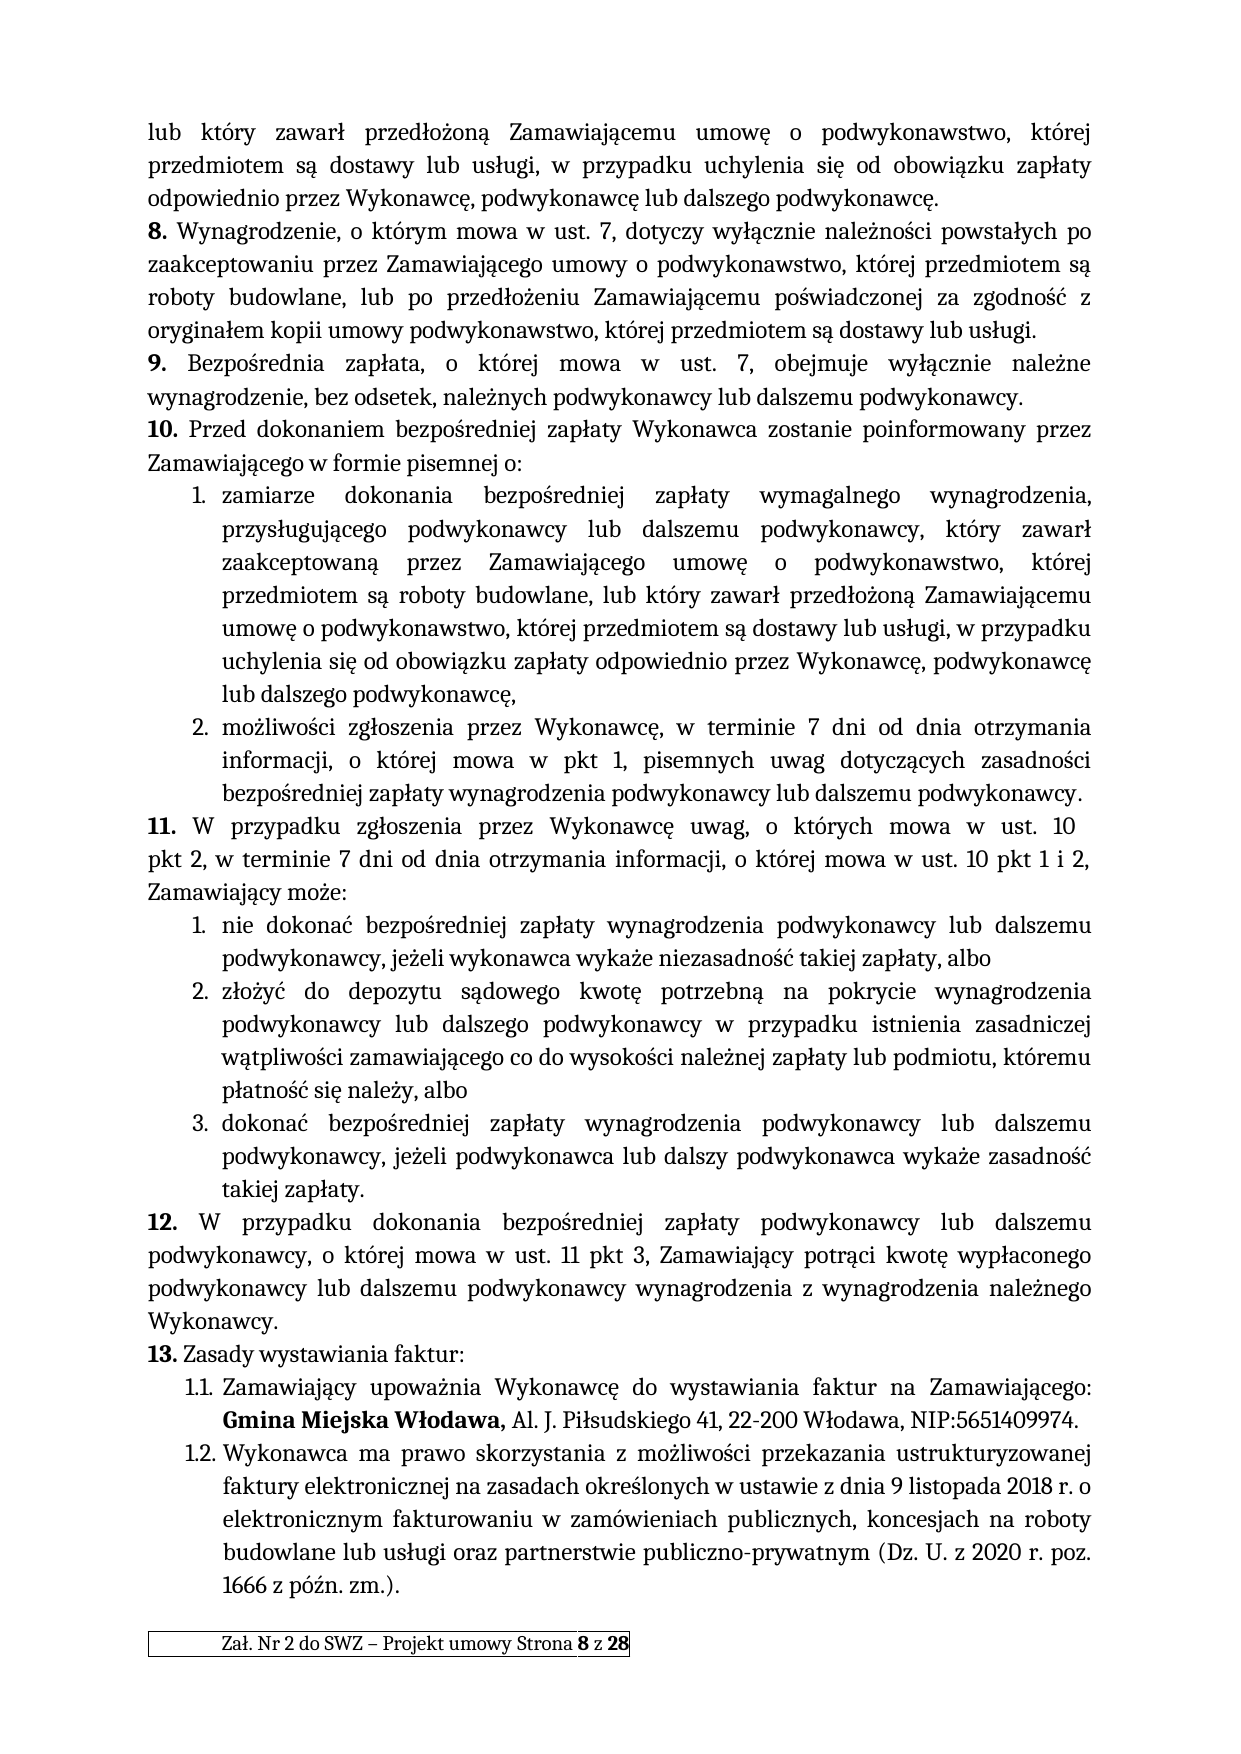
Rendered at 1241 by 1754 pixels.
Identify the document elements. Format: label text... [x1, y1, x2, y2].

list Zamawiający upoważnia Wykonawcę do wystawiania faktur na Zamawiającego: Gmina Miejska Włodawa, Al. J. Piłsudskiego 41, 22-200 Włodawa, NIP:5651409974. [185, 1373, 1092, 1435]
text 12. W przypadku dokonania bezpośredniej zapłaty podwykonawcy lub dalszemu podwykonawcy, o której mowa w ust. 11 pkt 3, Zamawiający potrąci kwotę wypłaconego podwykonawcy lub dalszemu podwykonawcy wynagrodzenia z wynagrodzenia należnego Wykonawcy. [148, 1208, 1092, 1336]
list zamiarze dokonania bezpośredniej zapłaty wymagalnego wynagrodzenia, przysługującego podwykonawcy lub dalszemu podwykonawcy, który zawarł zaakceptowaną przez Zamawiającego umowę o podwykonawstwo, której przedmiotem są roboty budowlane, lub który zawarł przedłożoną Zamawiającemu umowę o podwykonawstwo, której przedmiotem są dostawy lub usługi, w przypadku uchylenia się od obowiązku zapłaty odpowiednio przez Wykonawcę, podwykonawcę lub dalszego podwykonawcę, [192, 481, 1092, 708]
text 9. Bezpośrednia zapłata, o której mowa w ust. 7, obejmuje wyłącznie należne wynagrodzenie, bez odsetek, należnych podwykonawcy lub dalszemu podwykonawcy. [148, 349, 1092, 411]
text 8. Wynagrodzenie, o którym mowa w ust. 7, dotyczy wyłącznie należności powstałych po zaakceptowaniu przez Zamawiającego umowy o podwykonawstwo, której przedmiotem są roboty budowlane, lub po przedłożeniu Zamawiającemu poświadczonej za zgodność z oryginałem kopii umowy podwykonawstwo, której przedmiotem są dostawy lub usługi. [148, 217, 1092, 345]
text 10. Przed dokonaniem bezpośredniej zapłaty Wykonawca zostanie poinformowany przez Zamawiającego w formie pisemnej o: [148, 415, 1092, 477]
list złożyć do depozytu sądowego kwotę potrzebną na pokrycie wynagrodzenia podwykonawcy lub dalszego podwykonawcy w przypadku istnienia zasadniczej wątpliwości zamawiającego co do wysokości należnej zapłaty lub podmiotu, któremu płatność się należy, albo [192, 977, 1092, 1104]
text lub który zawarł przedłożoną Zamawiającemu umowę o podwykonawstwo, której przedmiotem są dostawy lub usługi, w przypadku uchylenia się od obowiązku zapłaty odpowiednio przez Wykonawcę, podwykonawcę lub dalszego podwykonawcę. [148, 118, 1092, 213]
text 13. Zasady wystawiania faktur: [148, 1340, 1092, 1369]
list dokonać bezpośredniej zapłaty wynagrodzenia podwykonawcy lub dalszemu podwykonawcy, jeżeli podwykonawca lub dalszy podwykonawca wykaże zasadność takiej zapłaty. [192, 1109, 1092, 1204]
list Wykonawca ma prawo skorzystania z możliwości przekazania ustrukturyzowanej faktury elektronicznej na zasadach określonych w ustawie z dnia 9 listopada 2018 r. o elektronicznym fakturowaniu w zamówieniach publicznych, koncesjach na roboty budowlane lub usługi oraz partnerstwie publiczno-prywatnym (Dz. U. z 2020 r. poz. 1666 z późn. zm.). [185, 1439, 1092, 1600]
text 11. W przypadku zgłoszenia przez Wykonawcę uwag, o których mowa w ust. 10 pkt 2, w terminie 7 dni od dnia otrzymania informacji, o której mowa w ust. 10 pkt 1 i 2, Zamawiający może: [148, 812, 1092, 906]
list możliwości zgłoszenia przez Wykonawcę, w terminie 7 dni od dnia otrzymania informacji, o której mowa w pkt 1, pisemnych uwag dotyczących zasadności bezpośredniej zapłaty wynagrodzenia podwykonawcy lub dalszemu podwykonawcy. [192, 713, 1092, 807]
list nie dokonać bezpośredniej zapłaty wynagrodzenia podwykonawcy lub dalszemu podwykonawcy, jeżeli wykonawca wykaże niezasadność takiej zapłaty, albo [192, 911, 1092, 972]
